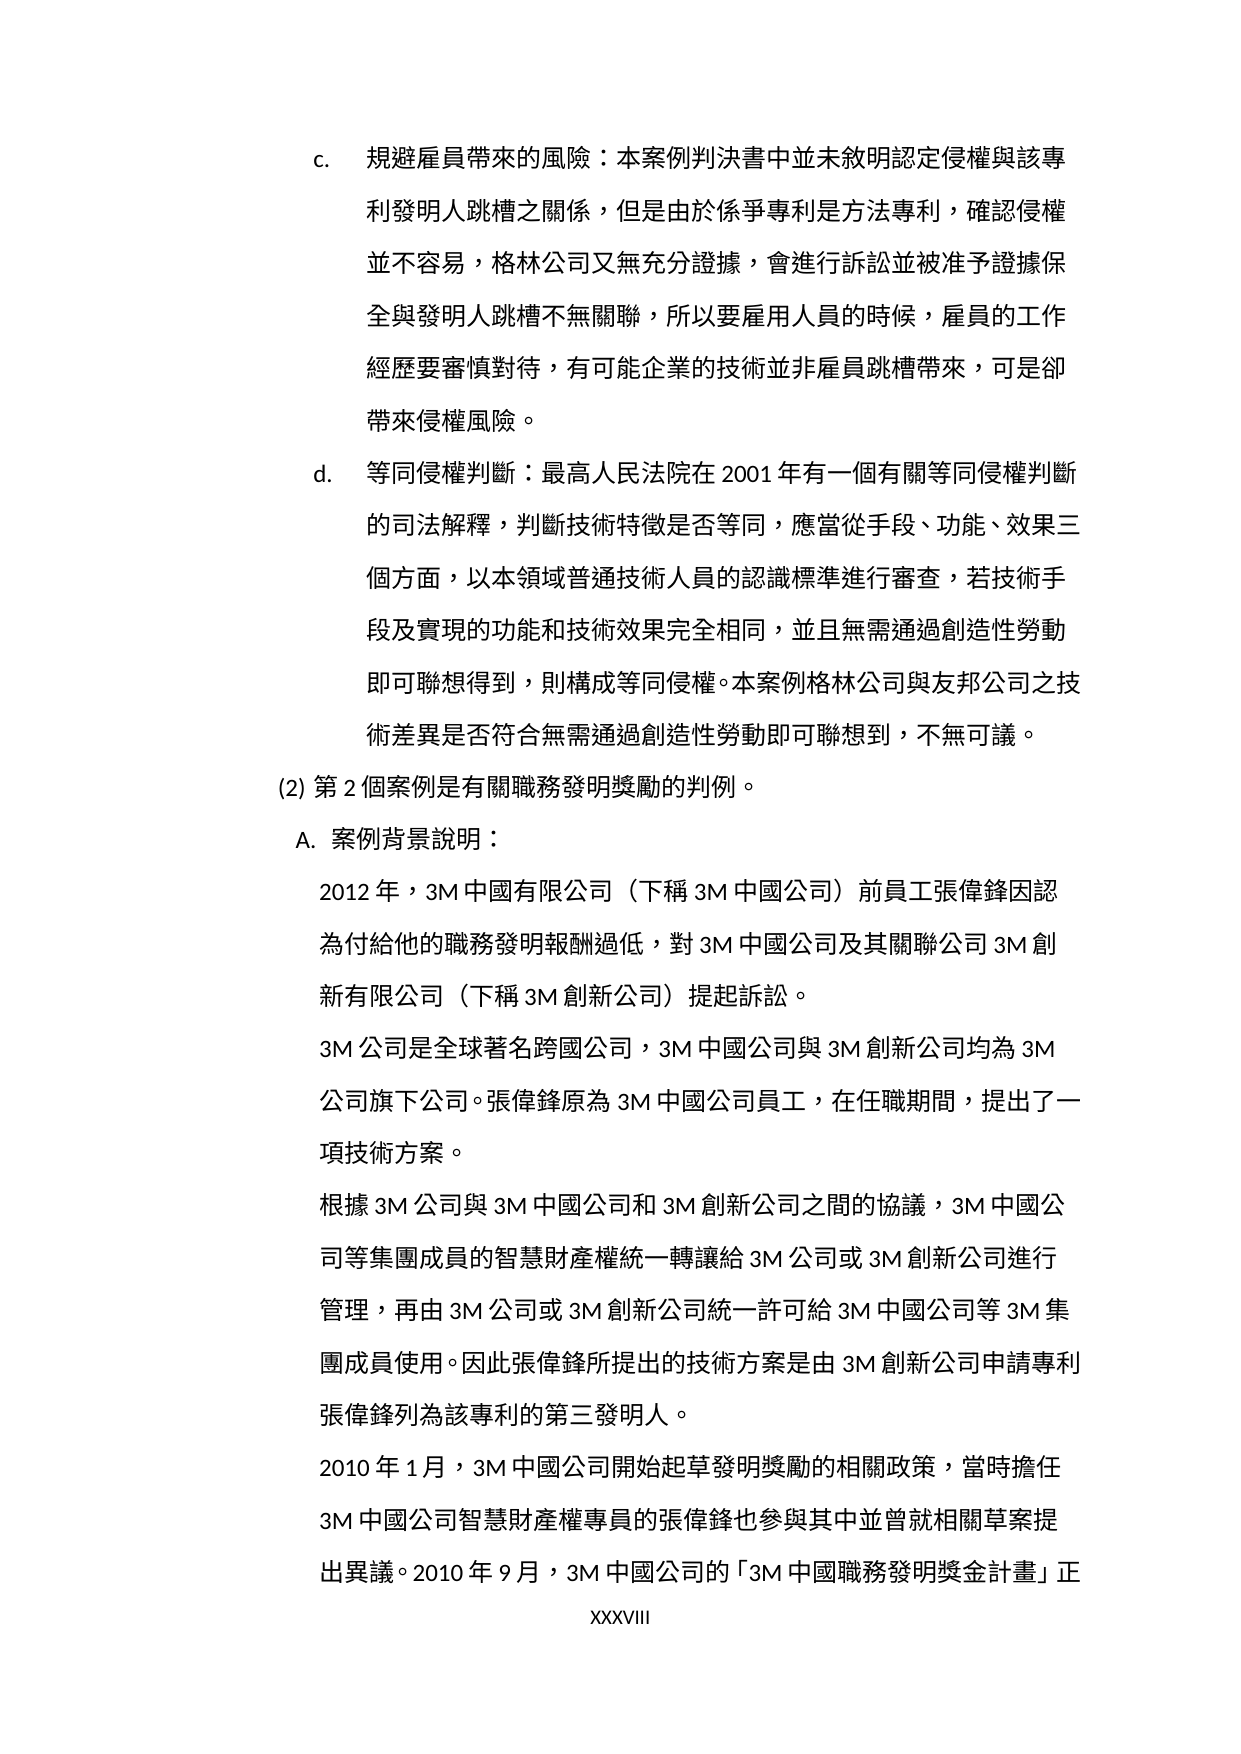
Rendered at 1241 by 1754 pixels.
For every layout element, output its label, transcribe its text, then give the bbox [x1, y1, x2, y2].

text 2010年1月，3M中國公司開始起草發明獎勵的相關政策，當時擔任3M中國公司智慧財產權專員的張偉鋒也參與其中並曾就相關草案提出異議。2010年9月，3M中國公司的「3M中國職務發明獎金計畫」正式實施，而按這一規定張偉鋒僅能獲得極少報酬。張偉鋒不滿該規定，隨後從3M中國公司辭職。 [319, 1447, 1081, 1589]
list 規避雇員帶來的風險：本案例判決書中並未敘明認定侵權與該專利發明人跳槽之關係，但是由於係爭專利是方法專利，確認侵權並不容易，格林公司又無充分證據，會進行訴訟並被准予證據保全與發明人跳槽不無關聯，所以要雇用人員的時候，雇員的工作經歷要審慎對待，有可能企業的技術並非雇員跳槽帶來，可是卻帶來侵權風險。 [313, 138, 1081, 438]
text 3M公司是全球著名跨國公司，3M中國公司與3M創新公司均為3M公司旗下公司。張偉鋒原為3M中國公司員工，在任職期間，提出了一項技術方案。 [319, 1028, 1081, 1171]
text 2012年，3M中國有限公司（下稱3M中國公司）前員工張偉鋒因認為付給他的職務發明報酬過低，對3M中國公司及其關聯公司3M創新有限公司（下稱3M創新公司）提起訴訟。 [319, 871, 1081, 1013]
list 第2個案例是有關職務發明獎勵的判例。 [278, 767, 1081, 804]
list 案例背景說明： [295, 819, 1081, 857]
text 根據3M公司與3M中國公司和3M創新公司之間的協議，3M中國公司等集團成員的智慧財產權統一轉讓給3M公司或3M創新公司進行管理，再由3M公司或3M創新公司統一許可給3M中國公司等3M集團成員使用。因此張偉鋒所提出的技術方案是由3M創新公司申請專利，張偉鋒列為該專利的第三發明人。 [319, 1185, 1081, 1432]
list 等同侵權判斷：最高人民法院在2001年有一個有關等同侵權判斷的司法解釋，判斷技術特徵是否等同，應當從手段、功能、效果三個方面，以本領域普通技術人員的認識標準進行審查，若技術手段及實現的功能和技術效果完全相同，並且無需通過創造性勞動即可聯想得到，則構成等同侵權。本案例格林公司與友邦公司之技術差異是否符合無需通過創造性勞動即可聯想到，不無可議。 [313, 453, 1081, 753]
